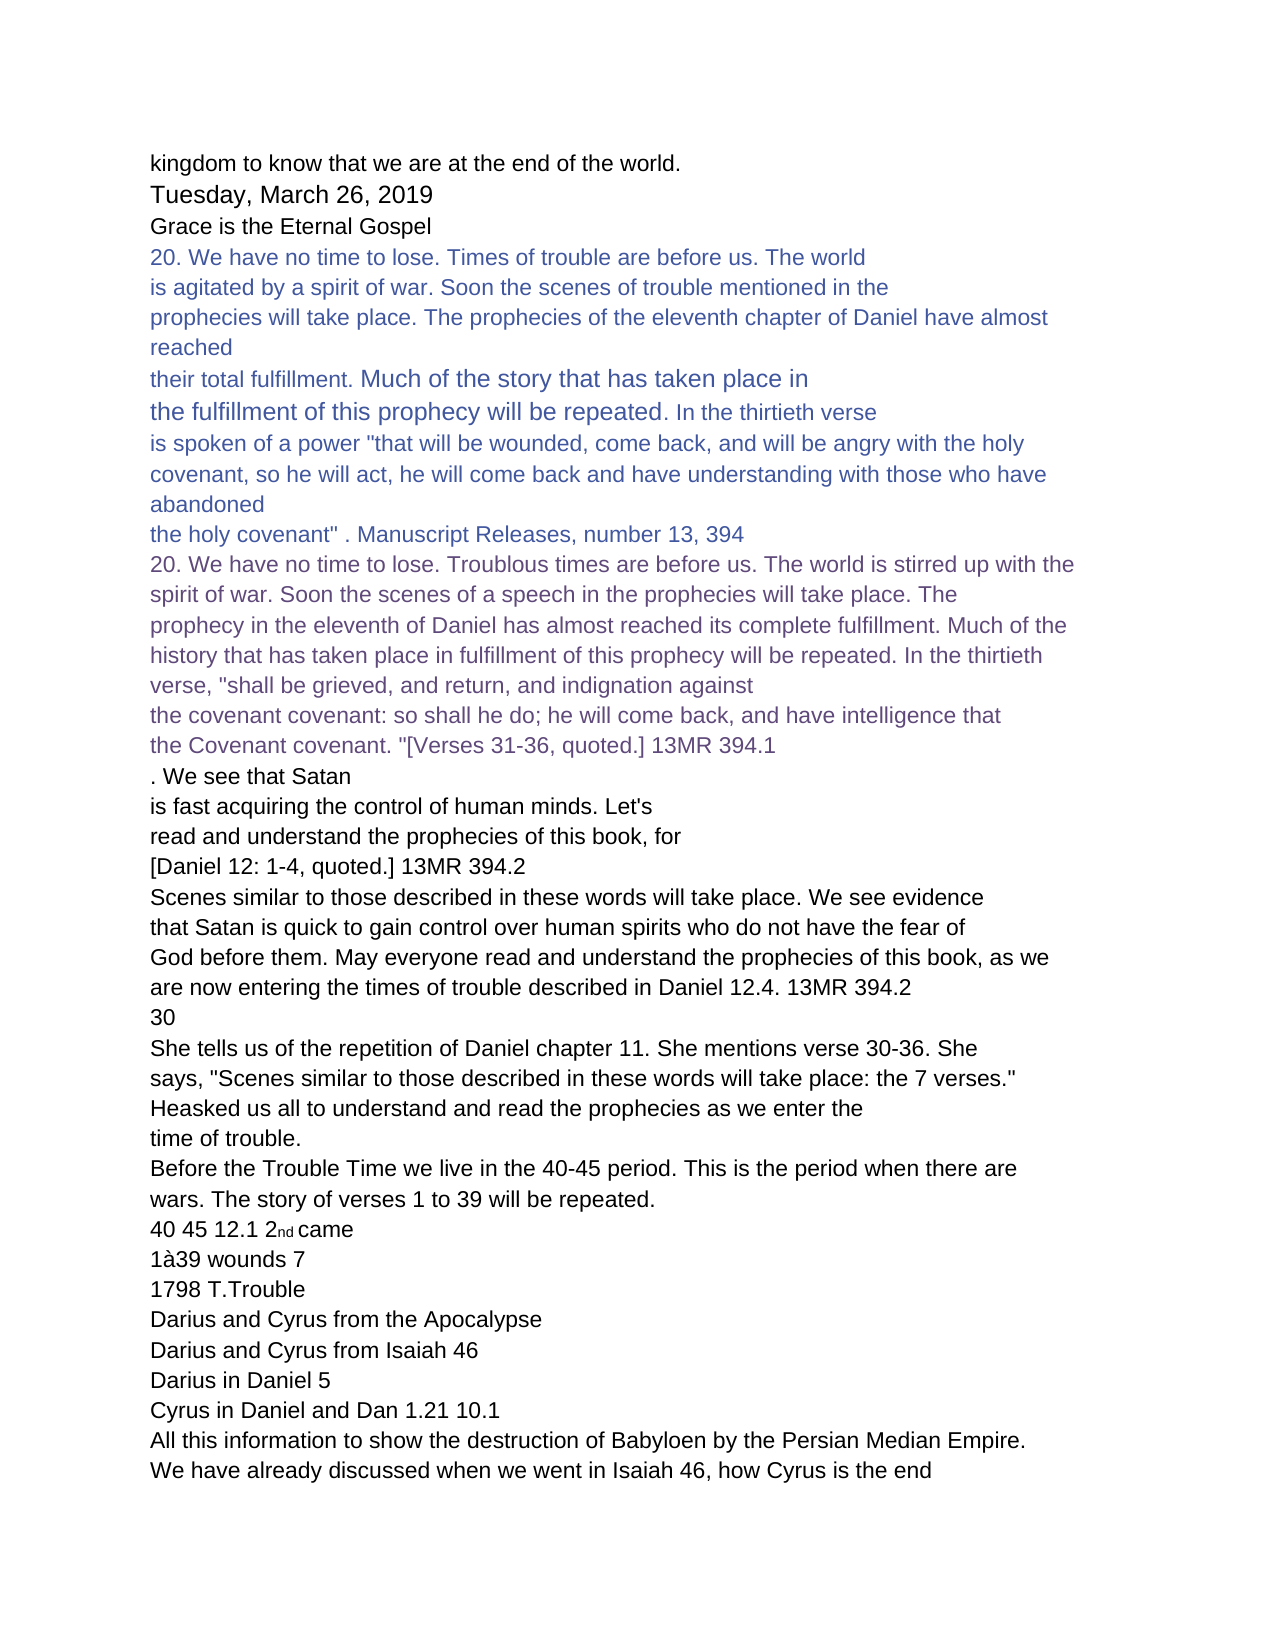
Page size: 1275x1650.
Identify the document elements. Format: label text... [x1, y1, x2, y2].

text Cyrus in Daniel and Dan 1.21 10.1 [150, 1397, 1125, 1423]
text is fast acquiring the control of human minds. Let's [150, 793, 1125, 819]
text She tells us of the repetition of Daniel chapter 11. She mentions verse 30-36. She [150, 1034, 1125, 1061]
text Before the Trouble Time we live in the 40-45 period. This is the period when there are [150, 1155, 1125, 1182]
text read and understand the prophecies of this book, for [150, 823, 1125, 849]
text God before them. May everyone read and understand the prophecies of this book, as we [150, 944, 1125, 970]
text Darius and Cyrus from the Apocalypse [150, 1306, 1125, 1333]
text Heasked us all to understand and read the prophecies as we enter the [150, 1095, 1125, 1121]
text the covenant covenant: so shall he do; he will come back, and have intelligence that [150, 702, 1125, 728]
text verse, "shall be grieved, and return, and indignation against [150, 672, 1125, 698]
text . We see that Satan [150, 763, 1125, 789]
text 30 [150, 1004, 1125, 1031]
text the Covenant covenant. "[Verses 31-36, quoted.] 13MR 394.1 [150, 732, 1125, 759]
text is agitated by a spirit of war. Soon the scenes of trouble mentioned in the [150, 274, 1125, 300]
text covenant, so he will act, he will come back and have understanding with those who have abandoned [150, 461, 1125, 517]
text Tuesday, March 26, 2019 [150, 180, 1125, 209]
text history that has taken place in fulfillment of this prophecy will be repeated. In the thirtieth [150, 642, 1125, 668]
text prophecies will take place. The prophecies of the eleventh chapter of Daniel have almost reached [150, 304, 1125, 360]
text time of trouble. [150, 1125, 1125, 1151]
text We have already discussed when we went in Isaiah 46, how Cyrus is the end [150, 1457, 1125, 1484]
text 1à39 wounds 7 [150, 1246, 1125, 1272]
text kingdom to know that we are at the end of the world. [150, 150, 1125, 176]
text Scenes similar to those described in these words will take place. We see evidence [150, 883, 1125, 910]
text 20. We have no time to lose. Times of trouble are before us. The world [150, 243, 1125, 270]
text spirit of war. Soon the scenes of a speech in the prophecies will take place. The [150, 581, 1125, 608]
text [Daniel 12: 1-4, quoted.] 13MR 394.2 [150, 853, 1125, 879]
text their total fulfillment. Much of the story that has taken place in [150, 364, 1125, 393]
text the holy covenant" . Manuscript Releases, number 13, 394 [150, 521, 1125, 547]
text that Satan is quick to gain control over human spirits who do not have the fear of [150, 914, 1125, 940]
text prophecy in the eleventh of Daniel has almost reached its complete fulfillment. Much of the [150, 612, 1125, 638]
text All this information to show the destruction of Babyloen by the Persian Median Empire. [150, 1427, 1125, 1453]
text 1798 T.Trouble [150, 1276, 1125, 1302]
text are now entering the times of trouble described in Daniel 12.4. 13MR 394.2 [150, 974, 1125, 1000]
text says, "Scenes similar to those described in these words will take place: the 7 verses." [150, 1065, 1125, 1091]
text 20. We have no time to lose. Troublous times are before us. The world is stirred up with the [150, 551, 1125, 577]
text Darius and Cyrus from Isaiah 46 [150, 1337, 1125, 1363]
text Grace is the Eternal Gospel [150, 213, 1125, 239]
text wars. The story of verses 1 to 39 will be repeated. [150, 1186, 1125, 1212]
text Darius in Daniel 5 [150, 1367, 1125, 1393]
text the fulfillment of this prophecy will be repeated. In the thirtieth verse [150, 397, 1125, 426]
text is spoken of a power "that will be wounded, come back, and will be angry with the holy [150, 430, 1125, 457]
text 40 45 12.1 2nd came [150, 1216, 1125, 1242]
